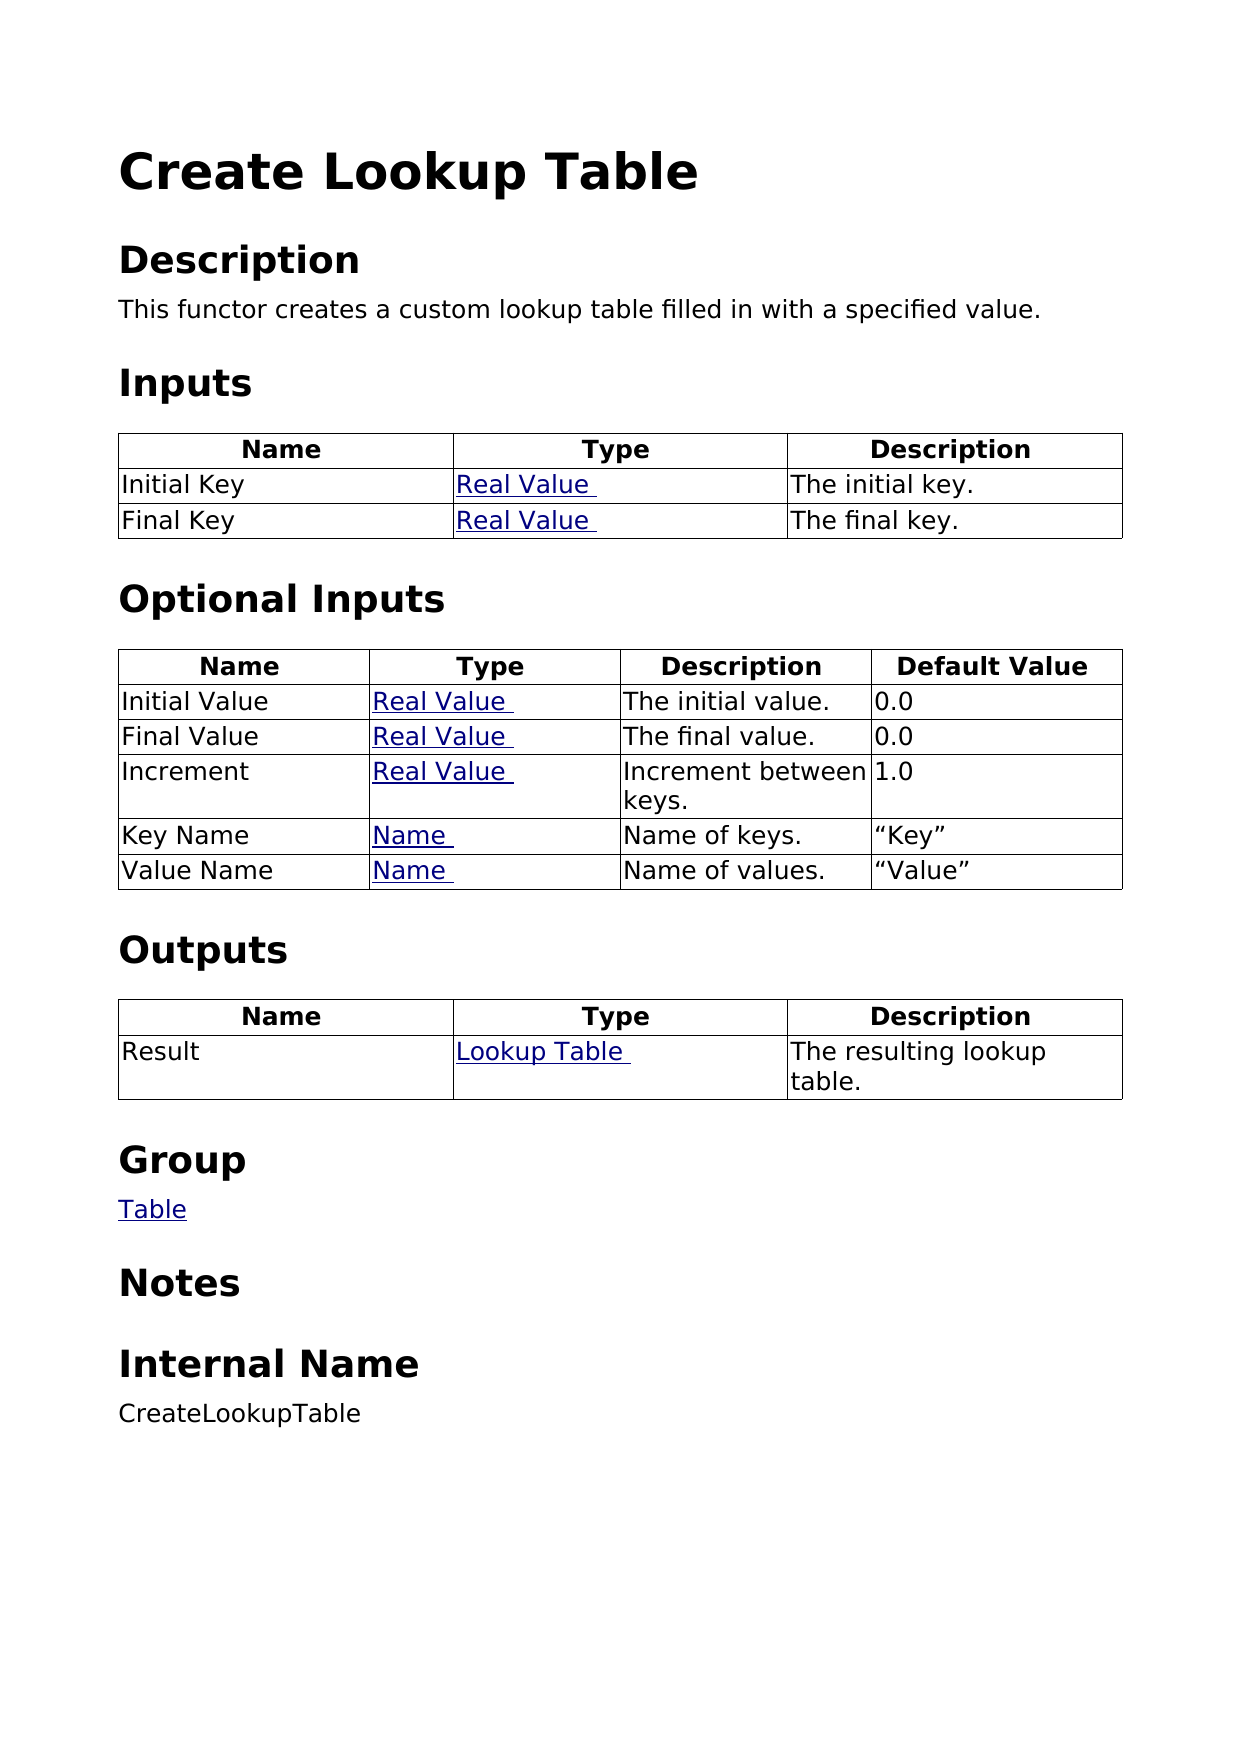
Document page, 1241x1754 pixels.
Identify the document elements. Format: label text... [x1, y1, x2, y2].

table_cell Increment between keys. [621, 755, 871, 818]
table_cell Result [119, 1036, 453, 1099]
subtitle Outputs [118, 928, 1122, 972]
subtitle Optional Inputs [118, 578, 1122, 621]
table_cell Initial Key [119, 469, 453, 503]
table_cell Increment [119, 755, 369, 818]
table_cell Value Name [119, 855, 369, 888]
table_cell Name of keys. [621, 819, 871, 853]
subtitle Create Lookup Table [118, 143, 1122, 201]
table_cell Real Value [370, 720, 620, 754]
text This functor creates a custom lookup table filled in with a specified value. [118, 295, 1122, 324]
table_cell Lookup Table [454, 1036, 787, 1099]
subtitle Group [118, 1139, 1122, 1182]
table_cell “Value” [872, 855, 1122, 888]
table_cell Real Value [454, 504, 787, 538]
subtitle Internal Name [118, 1343, 1122, 1386]
table_cell Final Value [119, 720, 369, 754]
table_cell Real Value [370, 755, 620, 818]
table_header Type [370, 650, 620, 684]
table_header Name [119, 1000, 453, 1034]
table_header Type [454, 1000, 787, 1034]
subtitle Inputs [118, 362, 1122, 405]
table_cell Key Name [119, 819, 369, 853]
table_cell The final key. [788, 504, 1122, 538]
table_cell Name [370, 819, 620, 853]
text CreateLookupTable [118, 1399, 1122, 1428]
subtitle Description [118, 239, 1122, 282]
table_cell The final value. [621, 720, 871, 754]
table_header Description [788, 434, 1122, 468]
table_header Name [119, 650, 369, 684]
table_cell Final Key [119, 504, 453, 538]
text Table [118, 1195, 1122, 1224]
table_cell 1.0 [872, 755, 1122, 818]
table_cell 0.0 [872, 685, 1122, 719]
table_header Description [621, 650, 871, 684]
table_header Default Value [872, 650, 1122, 684]
table_cell The initial value. [621, 685, 871, 719]
table_cell Initial Value [119, 685, 369, 719]
table_cell Name [370, 855, 620, 888]
table_cell Real Value [454, 469, 787, 503]
table_header Type [454, 434, 787, 468]
table_cell 0.0 [872, 720, 1122, 754]
table_cell Real Value [370, 685, 620, 719]
subtitle Notes [118, 1261, 1122, 1305]
table_cell “Key” [872, 819, 1122, 853]
table_cell The resulting lookup table. [788, 1036, 1122, 1099]
table_header Name [119, 434, 453, 468]
table_cell Name of values. [621, 855, 871, 888]
table_cell The initial key. [788, 469, 1122, 503]
table_header Description [788, 1000, 1122, 1034]
